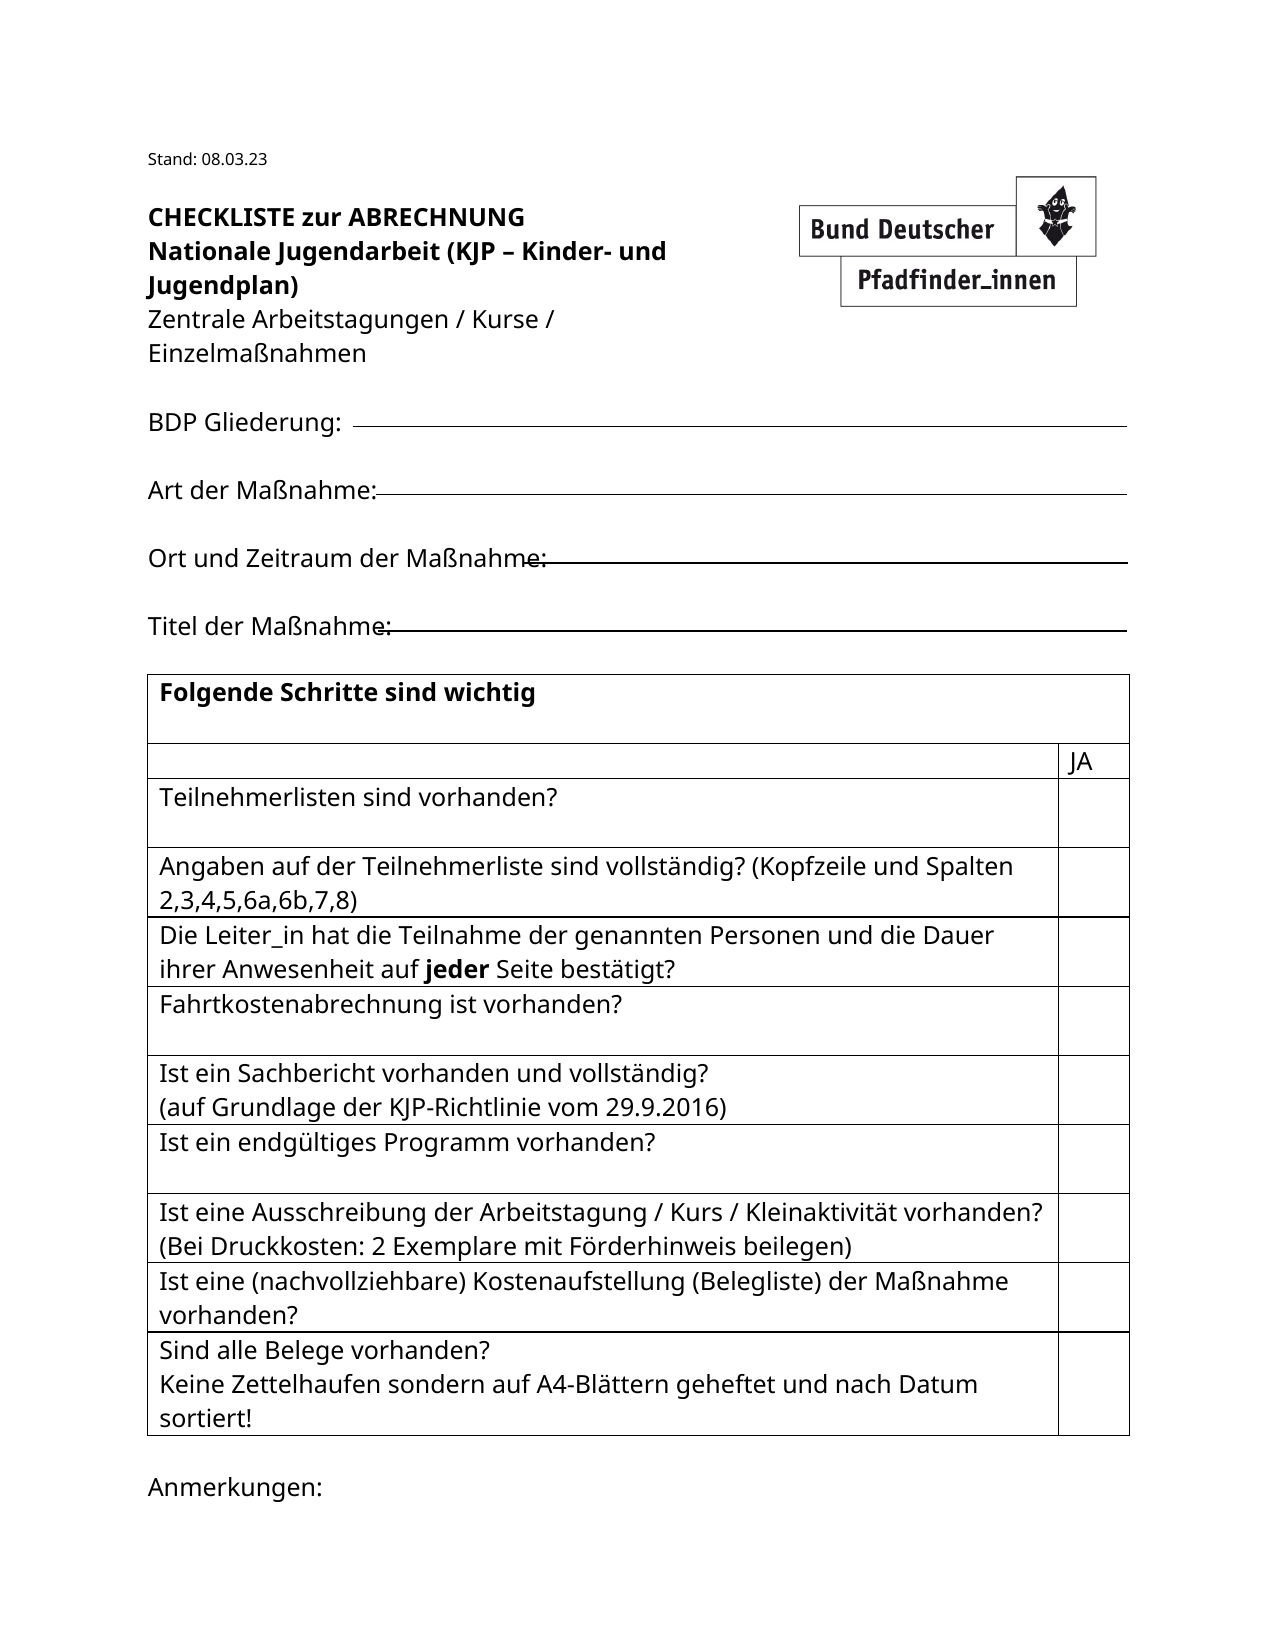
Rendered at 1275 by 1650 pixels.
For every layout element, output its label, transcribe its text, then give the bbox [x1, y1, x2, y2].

text Zentrale Arbeitstagungen / Kurse / Einzelmaßnahmen [148, 302, 711, 370]
picture [711, 81, 1155, 414]
table_cell [148, 744, 1058, 778]
text CHECKLISTE zur ABRECHNUNG [148, 200, 711, 234]
table_cell [1059, 987, 1129, 1055]
table_cell [1059, 848, 1129, 916]
table_cell JA [1059, 744, 1129, 778]
table_cell Ist eine Ausschreibung der Arbeitstagung / Kurs / Kleinaktivität vorhanden? (Bei Druckkosten: 2 Exemplare mit Förderhinweis beilegen) [148, 1194, 1058, 1262]
table_cell [1059, 1333, 1129, 1435]
text Ort und Zeitraum der Maßnahme: [148, 540, 1127, 574]
table_cell Die Leiter_in hat die Teilnahme der genannten Personen und die Dauer ihrer Anwesenheit auf jeder Seite bestätigt? [148, 918, 1058, 986]
table_cell Ist ein endgültiges Programm vorhanden? [148, 1125, 1058, 1193]
table_cell [1059, 1194, 1129, 1262]
table_cell Angaben auf der Teilnehmerliste sind vollständig? (Kopfzeile und Spalten 2,3,4,5,6a,6b,7,8) [148, 848, 1058, 916]
table_cell Ist eine (nachvollziehbare) Kostenaufstellung (Belegliste) der Maßnahme vorhanden? [148, 1263, 1058, 1331]
text Anmerkungen: [148, 1470, 1127, 1504]
table_cell Fahrtkostenabrechnung ist vorhanden? [148, 987, 1058, 1055]
table_cell [1059, 779, 1129, 847]
table_cell [1059, 1056, 1129, 1124]
text BDP Gliederung: [148, 404, 1127, 438]
table_header Folgende Schritte sind wichtig [148, 675, 1129, 743]
table_cell Teilnehmerlisten sind vorhanden? [148, 779, 1058, 847]
table_cell [1059, 1263, 1129, 1331]
table_cell [1059, 1125, 1129, 1193]
text Titel der Maßnahme: [148, 608, 1127, 643]
table_cell Ist ein Sachbericht vorhanden und vollständig? (auf Grundlage der KJP-Richtlinie vom 29.9.2016) [148, 1056, 1058, 1124]
table_cell Sind alle Belege vorhanden? Keine Zettelhaufen sondern auf A4-Blättern geheftet und nach Datum sortiert! [148, 1333, 1058, 1435]
table_cell [1059, 918, 1129, 986]
text Art der Maßnahme: [148, 472, 1127, 506]
text Nationale Jugendarbeit (KJP – Kinder- und Jugendplan) [148, 234, 711, 302]
